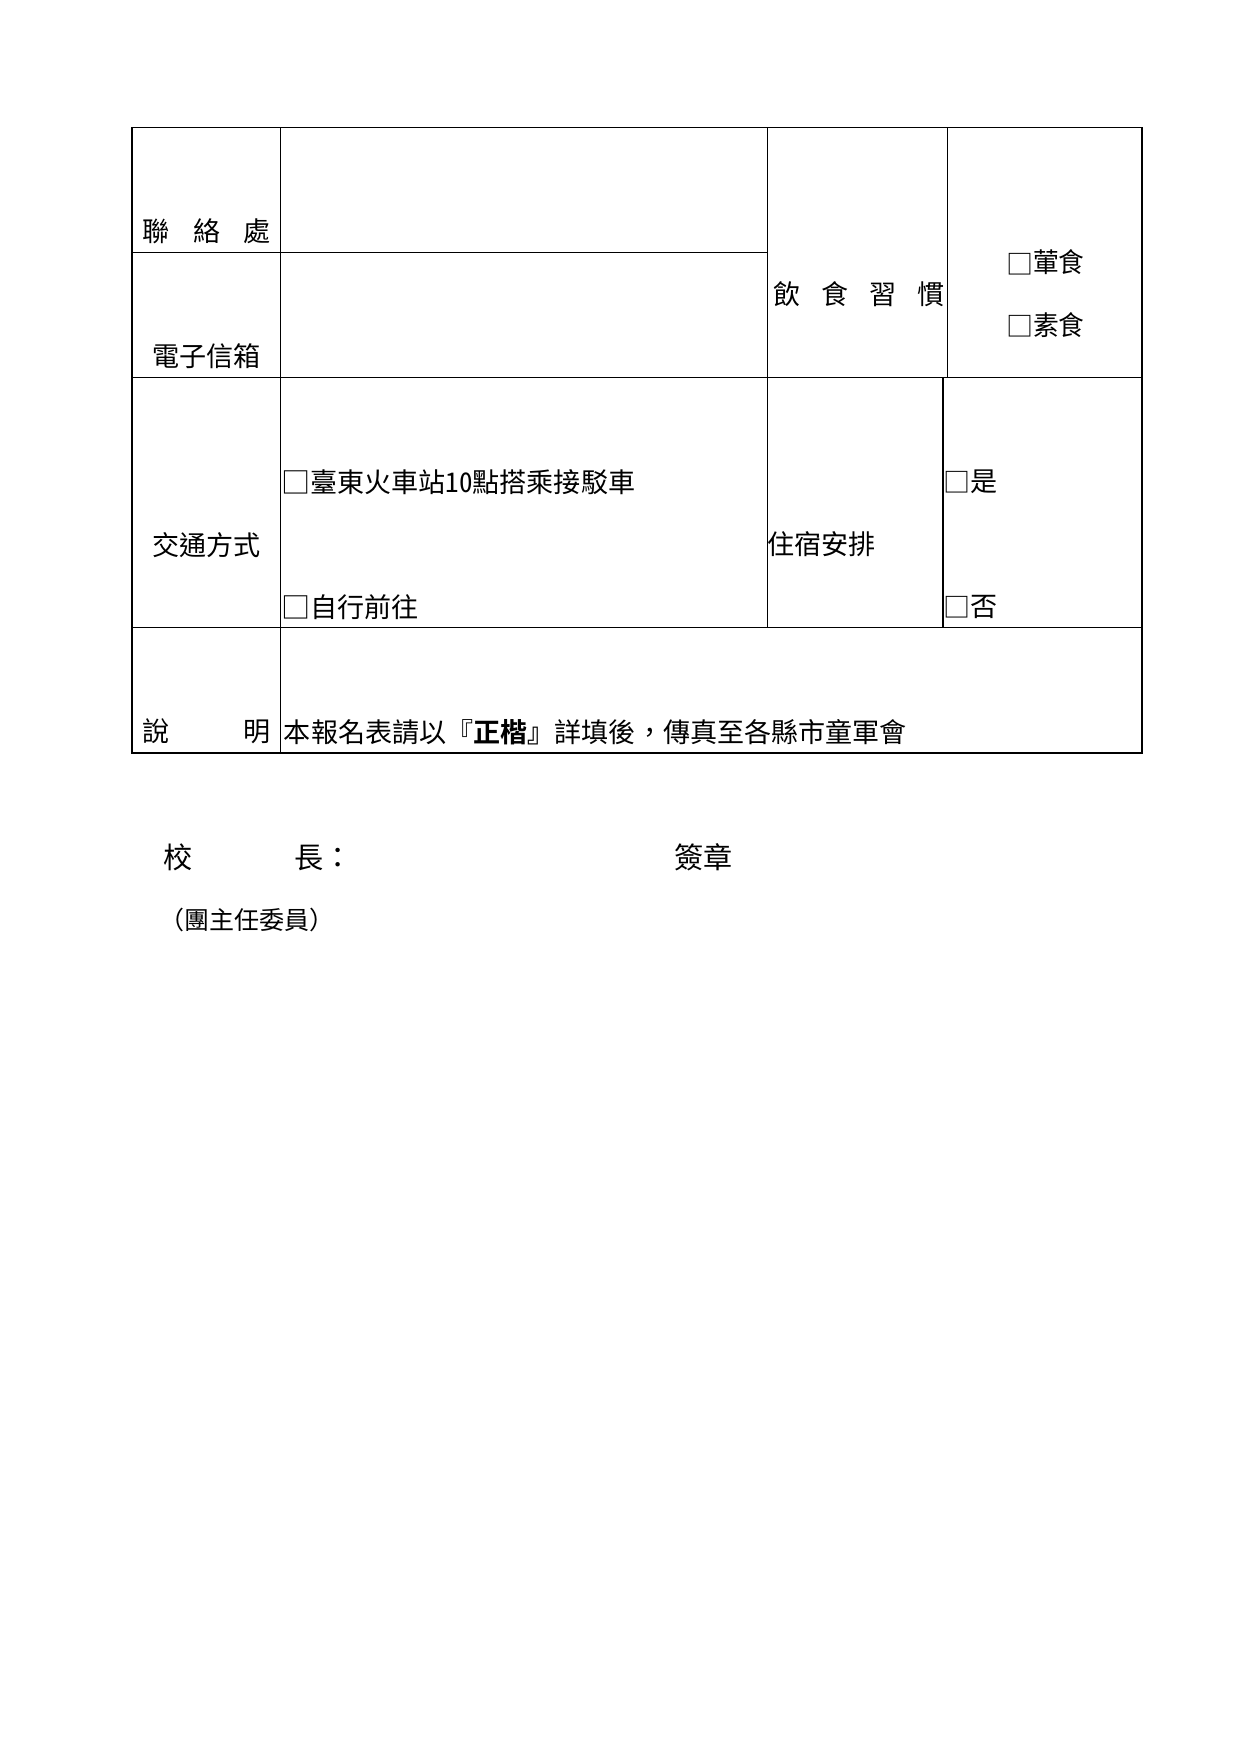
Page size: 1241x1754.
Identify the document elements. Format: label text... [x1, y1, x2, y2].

table_cell 電子信箱 [133, 253, 280, 377]
table_cell 說 明 [133, 628, 280, 752]
table_cell 交通方式 [133, 378, 280, 627]
table_cell 飲 食 習 慣 [768, 128, 947, 377]
table_cell 葷食 素食 [948, 128, 1141, 377]
text 校 長： 簽章 [163, 814, 1122, 877]
table_cell □臺東火車站10點搭乘接駁車 □自行前往 [281, 378, 767, 627]
text （團主任委員） [159, 877, 1122, 939]
table_cell 住宿安排 [768, 378, 942, 627]
table_cell □是 □否 [944, 378, 1141, 627]
table_cell 聯 絡 處 [133, 128, 280, 252]
table_cell [281, 253, 767, 377]
table_cell 本報名表請以『正楷』詳填後，傳真至各縣市童軍會 [281, 628, 1141, 752]
table_cell [281, 128, 767, 252]
